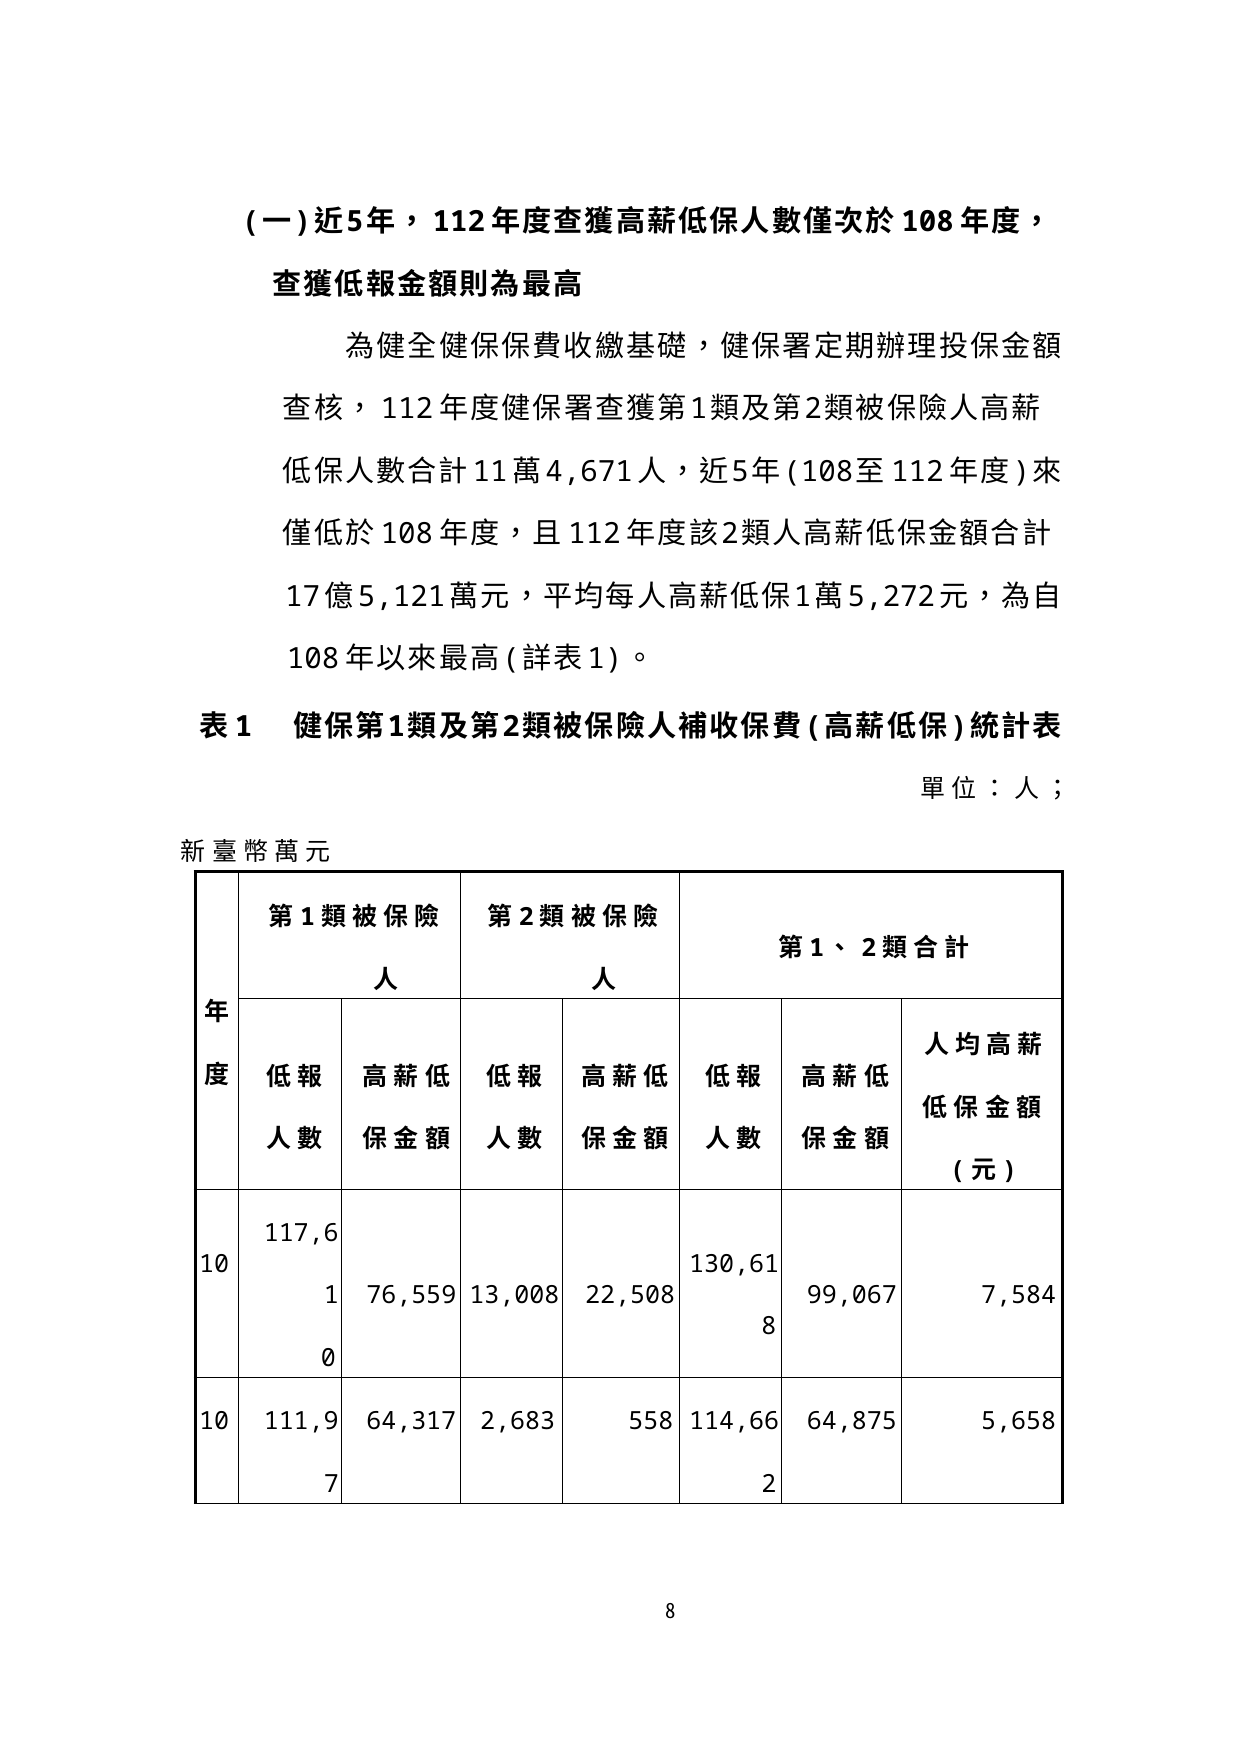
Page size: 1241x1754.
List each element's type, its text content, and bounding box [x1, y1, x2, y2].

table_cell 108 [197, 1190, 238, 1377]
table_cell 99,067 [782, 1190, 901, 1377]
table_cell 114,662 [680, 1378, 781, 1503]
table_cell 高薪低保金額 [782, 999, 901, 1189]
text 單位：人；新臺幣萬元 [177, 745, 1063, 870]
table_cell 117,610 [239, 1190, 341, 1377]
table_header 第2類被保險人 [461, 873, 679, 998]
table_cell 7,584 [902, 1190, 1061, 1377]
text 為健全健保保費收繳基礎，健保署定期辦理投保金額查核，112年度健保署查獲第1類及第2類被保險人高薪低保人數合計11萬4,671人，近5年(108至112年度)來僅低於108年度，且112年度該2類人高薪低保金額合計17億5,121萬元，平均每人高薪低保1萬5,272元，為自108年以來最高(詳表1)。 [277, 302, 1063, 677]
table_cell 2,683 [461, 1378, 562, 1503]
table_cell 低報人數 [239, 999, 341, 1189]
table_cell 558 [563, 1378, 679, 1503]
table_cell 人均高薪低保金額(元) [902, 999, 1061, 1189]
table_cell 64,317 [342, 1378, 460, 1503]
table_header 第1類被保險人 [239, 873, 460, 998]
table_cell 109 [197, 1378, 238, 1503]
table_cell 低報人數 [461, 999, 562, 1189]
table_cell 13,008 [461, 1190, 562, 1377]
table_cell 130,618 [680, 1190, 781, 1377]
table_cell 76,559 [342, 1190, 460, 1377]
table_cell 5,658 [902, 1378, 1061, 1503]
table_cell 低報人數 [680, 999, 781, 1189]
table_cell 111,97 [239, 1378, 341, 1503]
table_cell 64,875 [782, 1378, 901, 1503]
table_cell 22,508 [563, 1190, 679, 1377]
text (一)近5年，112年度查獲高薪低保人數僅次於108年度，查獲低報金額則為最高 [236, 177, 1063, 302]
text 表1 健保第1類及第2類被保險人補收保費(高薪低保)統計表 [177, 682, 1063, 745]
table_header 第1、2類合計 [680, 873, 1061, 998]
table_header 年度 [197, 873, 238, 1189]
table_cell 高薪低保金額 [563, 999, 679, 1189]
table_cell 高薪低保金額 [342, 999, 460, 1189]
